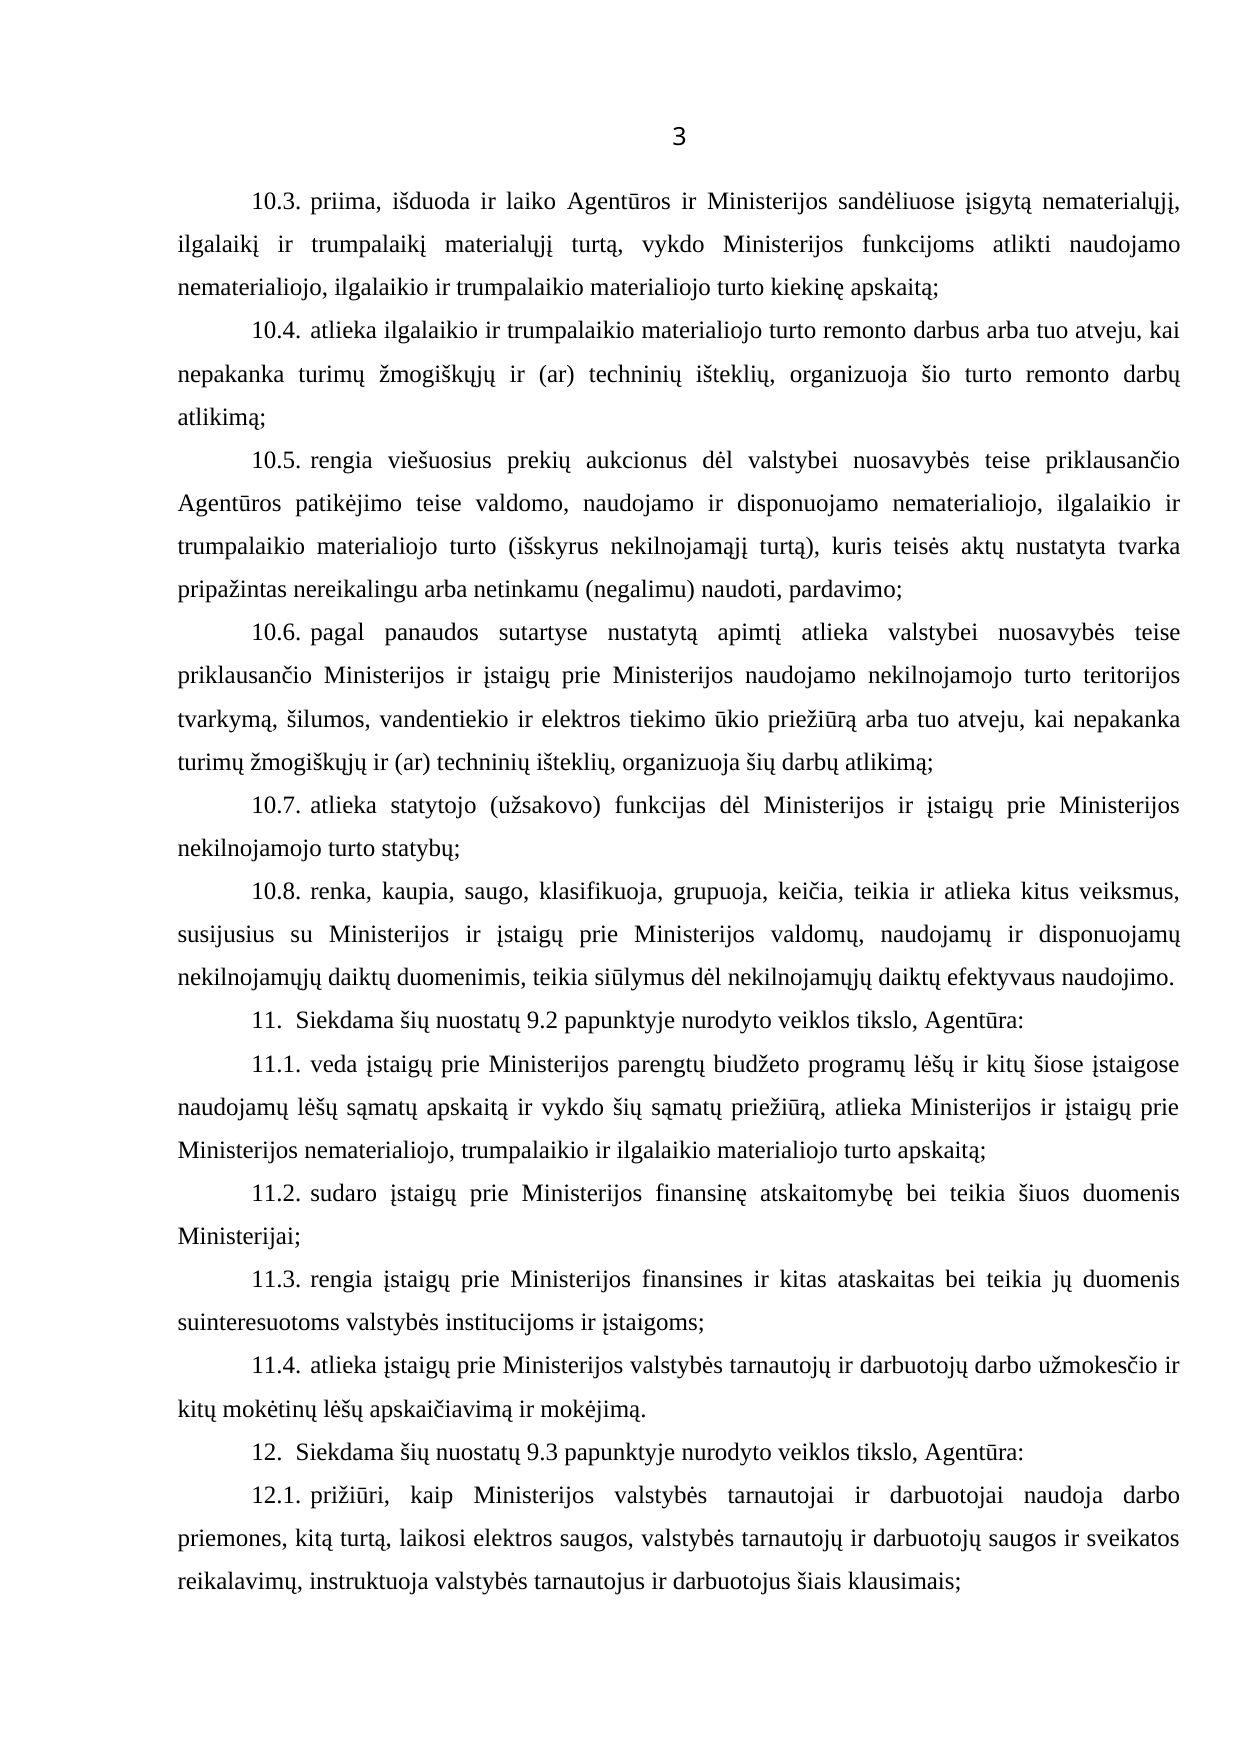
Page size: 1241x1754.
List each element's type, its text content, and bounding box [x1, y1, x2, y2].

text 11.2. sudaro įstaigų prie Ministerijos finansinę atskaitomybę bei teikia šiuos duomenis Ministerijai; [177, 1178, 1181, 1250]
text 10.6. pagal panaudos sutartyse nustatytą apimtį atlieka valstybei nuosavybės teise priklausančio Ministerijos ir įstaigų prie Ministerijos naudojamo nekilnojamojo turto teritorijos tvarkymą, šilumos, vandentiekio ir elektros tiekimo ūkio priežiūrą arba tuo atveju, kai nepakanka turimų žmogiškųjų ir (ar) techninių išteklių, organizuoja šių darbų atlikimą; [177, 617, 1181, 776]
text 12.1. prižiūri, kaip Ministerijos valstybės tarnautojai ir darbuotojai naudoja darbo priemones, kitą turtą, laikosi elektros saugos, valstybės tarnautojų ir darbuotojų saugos ir sveikatos reikalavimų, instruktuoja valstybės tarnautojus ir darbuotojus šiais klausimais; [177, 1480, 1181, 1595]
text 12. Siekdama šių nuostatų 9.3 papunktyje nurodyto veiklos tikslo, Agentūra: [177, 1437, 1181, 1466]
text 11.1. veda įstaigų prie Ministerijos parengtų biudžeto programų lėšų ir kitų šiose įstaigose naudojamų lėšų sąmatų apskaitą ir vykdo šių sąmatų priežiūrą, atlieka Ministerijos ir įstaigų prie Ministerijos nematerialiojo, trumpalaikio ir ilgalaikio materialiojo turto apskaitą; [177, 1049, 1181, 1164]
text 10.7. atlieka statytojo (užsakovo) funkcijas dėl Ministerijos ir įstaigų prie Ministerijos nekilnojamojo turto statybų; [177, 790, 1181, 862]
text 10.3. priima, išduoda ir laiko Agentūros ir Ministerijos sandėliuose įsigytą nematerialųjį, ilgalaikį ir trumpalaikį materialųjį turtą, vykdo Ministerijos funkcijoms atlikti naudojamo nematerialiojo, ilgalaikio ir trumpalaikio materialiojo turto kiekinę apskaitą; [177, 186, 1181, 301]
text 11.3. rengia įstaigų prie Ministerijos finansines ir kitas ataskaitas bei teikia jų duomenis suinteresuotoms valstybės institucijoms ir įstaigoms; [177, 1264, 1181, 1336]
text 10.4. atlieka ilgalaikio ir trumpalaikio materialiojo turto remonto darbus arba tuo atveju, kai nepakanka turimų žmogiškųjų ir (ar) techninių išteklių, organizuoja šio turto remonto darbų atlikimą; [177, 316, 1181, 431]
text 11.4. atlieka įstaigų prie Ministerijos valstybės tarnautojų ir darbuotojų darbo užmokesčio ir kitų mokėtinų lėšų apskaičiavimą ir mokėjimą. [177, 1351, 1181, 1422]
text 10.5. rengia viešuosius prekių aukcionus dėl valstybei nuosavybės teise priklausančio Agentūros patikėjimo teise valdomo, naudojamo ir disponuojamo nematerialiojo, ilgalaikio ir trumpalaikio materialiojo turto (išskyrus nekilnojamąjį turtą), kuris teisės aktų nustatyta tvarka pripažintas nereikalingu arba netinkamu (negalimu) naudoti, pardavimo; [177, 445, 1181, 603]
text 10.8. renka, kaupia, saugo, klasifikuoja, grupuoja, keičia, teikia ir atlieka kitus veiksmus, susijusius su Ministerijos ir įstaigų prie Ministerijos valdomų, naudojamų ir disponuojamų nekilnojamųjų daiktų duomenimis, teikia siūlymus dėl nekilnojamųjų daiktų efektyvaus naudojimo. [177, 876, 1181, 991]
text 11. Siekdama šių nuostatų 9.2 papunktyje nurodyto veiklos tikslo, Agentūra: [177, 1006, 1181, 1034]
